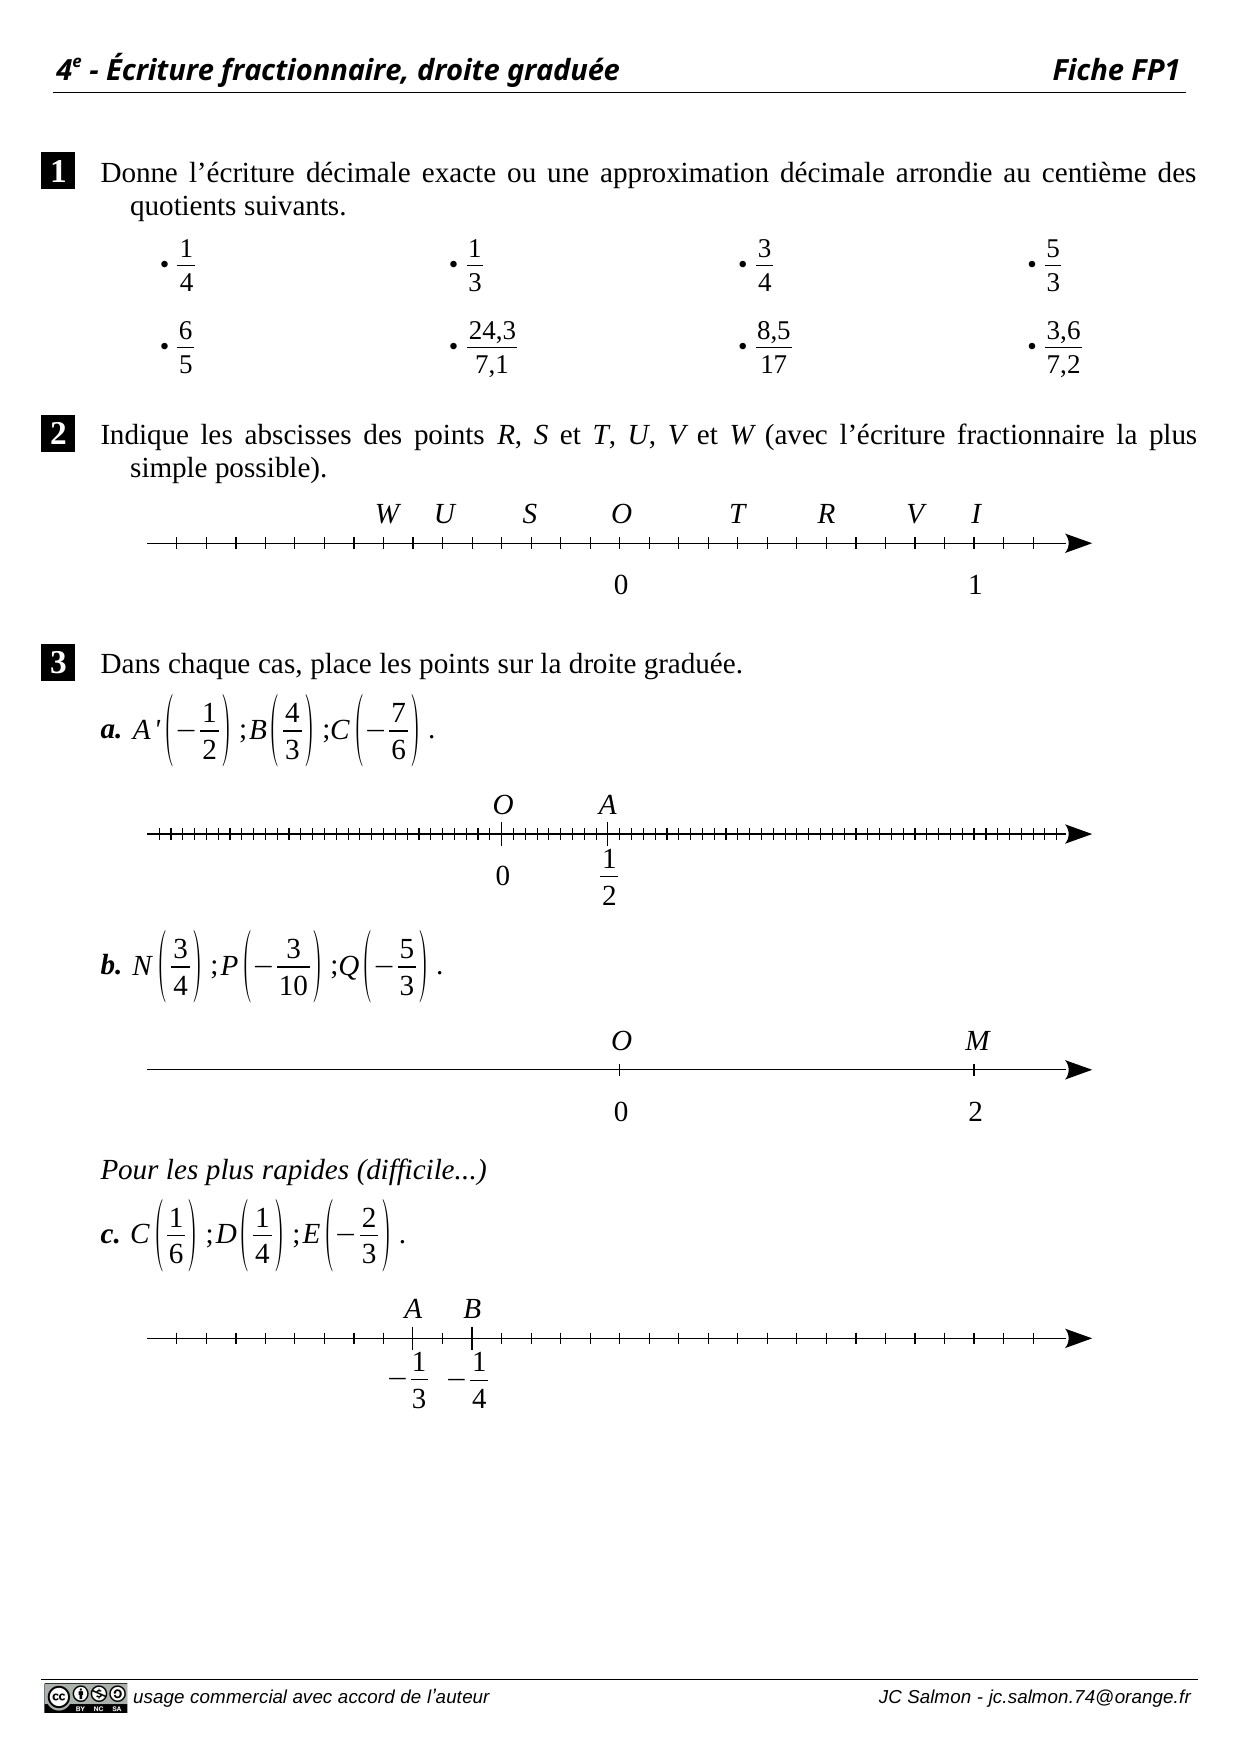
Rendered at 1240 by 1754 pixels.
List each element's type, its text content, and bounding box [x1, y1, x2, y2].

text a. ; ; . [100, 693, 1198, 775]
text 2 Indique les abscisses des points R, S et T, U, V et W (avec l’écriture fractionnaire la plus simple possible). [41, 415, 1198, 484]
picture [44, 1683, 128, 1713]
table_header • [909, 222, 1198, 303]
table_cell • [909, 304, 1198, 385]
table_cell • [331, 304, 620, 385]
table_cell • [620, 304, 909, 385]
table_header • [620, 222, 909, 303]
text Pour les plus rapides (difficile...) [100, 1153, 1198, 1186]
text c. ; ; . [100, 1197, 1198, 1279]
table_header • [331, 222, 620, 303]
table_cell • [41, 304, 331, 385]
table_header • [41, 222, 331, 303]
text 3 Dans chaque cas, place les points sur la droite graduée. [41, 644, 1198, 681]
text 1 Donne l’écriture décimale exacte ou une approximation décimale arrondie au centième des quotients suivants. [41, 152, 1198, 222]
text b. ; ; . [100, 929, 1198, 1011]
